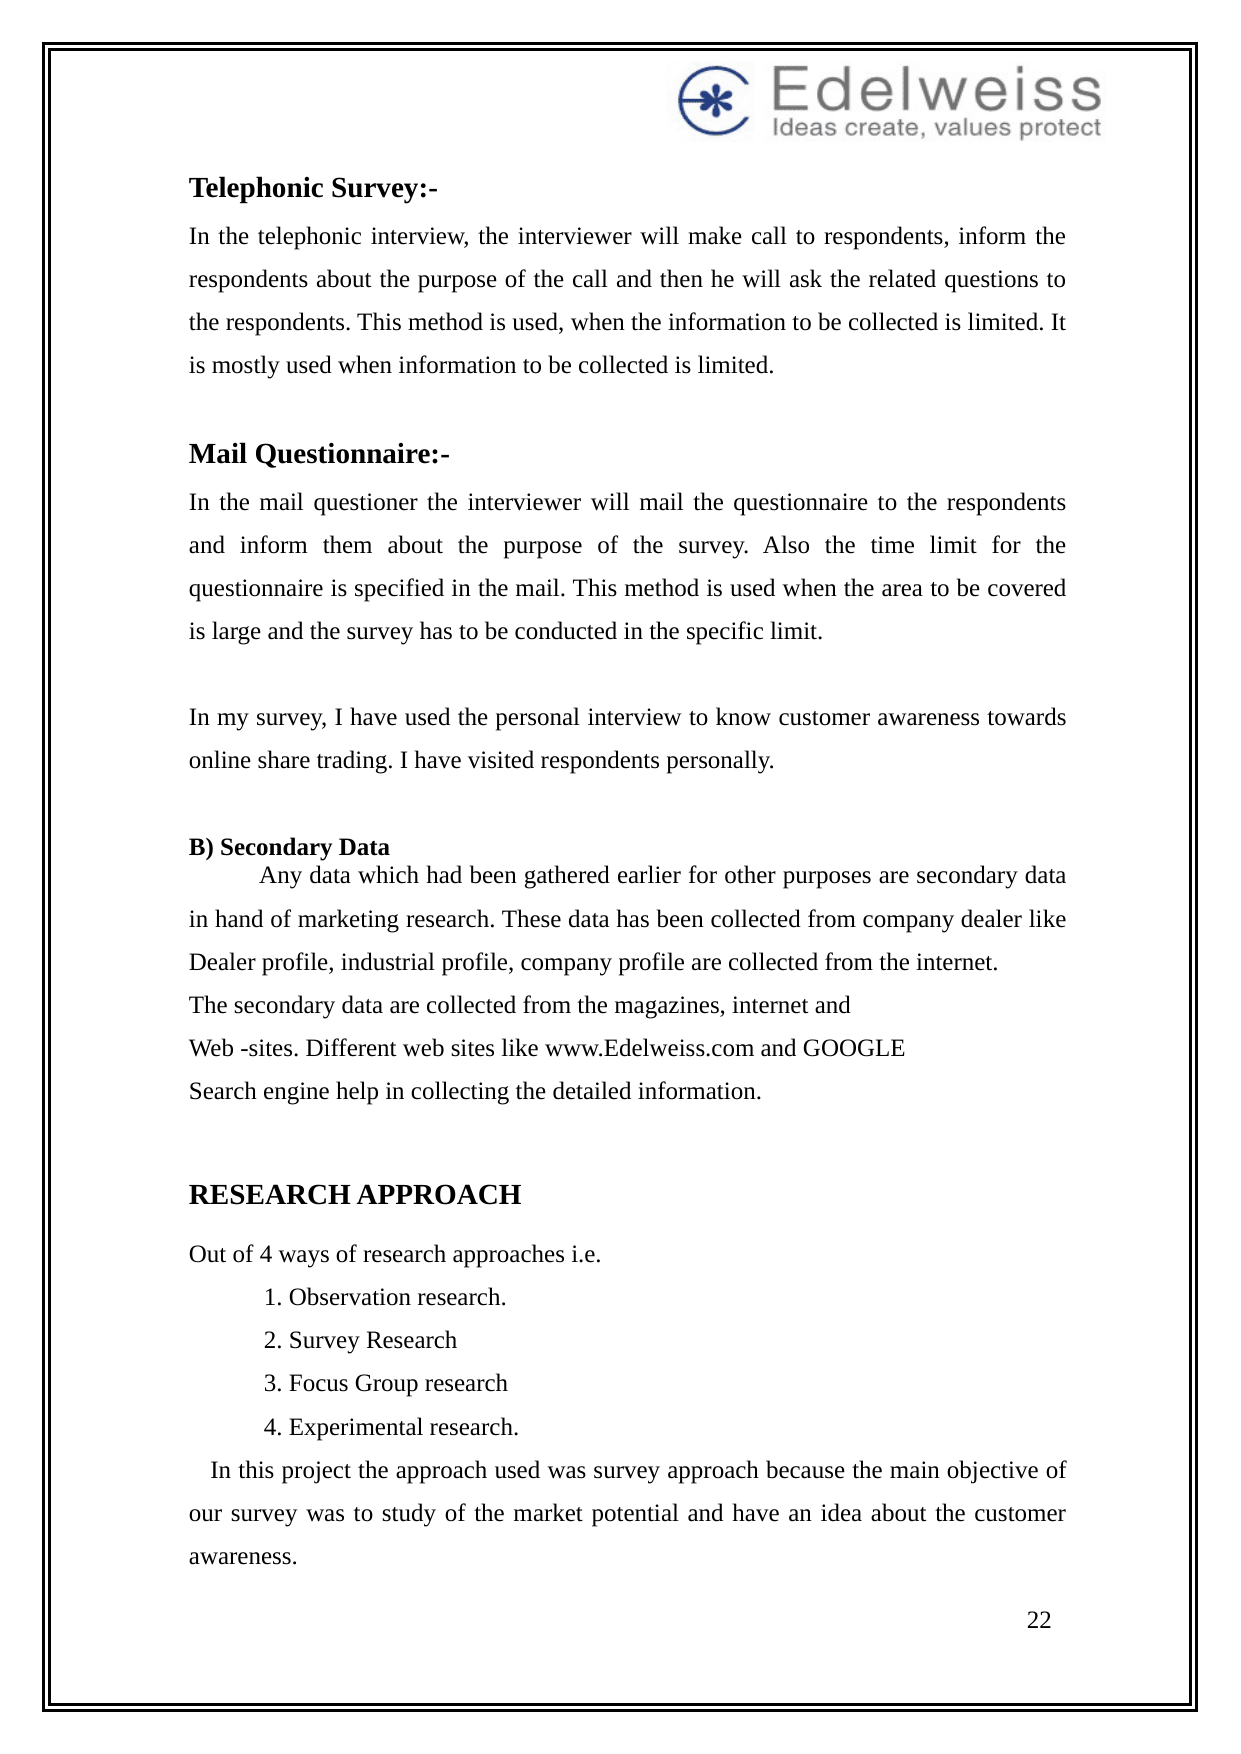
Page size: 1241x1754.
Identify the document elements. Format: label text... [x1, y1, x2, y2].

text Search engine help in collecting the detailed information. [189, 1076, 1067, 1105]
text In the mail questioner the interviewer will mail the questionnaire to the respondents and inform them about the purpose of the survey. Also the time limit for the questionnaire is specified in the mail. This method is used when the area to be covered is large and the survey has to be conducted in the specific limit. [189, 487, 1067, 645]
text B) Secondary Data [189, 832, 1067, 861]
text Web -sites. Different web sites like www.Edelweiss.com and GOOGLE [189, 1033, 1067, 1062]
text The secondary data are collected from the magazines, internet and [189, 990, 1067, 1019]
text In the telephonic interview, the interviewer will make call to respondents, inform the respondents about the purpose of the call and then he will ask the related questions to the respondents. This method is used, when the information to be collected is limited. It is mostly used when information to be collected is limited. [189, 221, 1067, 379]
text 1. Observation research. [264, 1282, 1067, 1311]
text 2. Survey Research [264, 1325, 1067, 1354]
text In my survey, I have used the personal interview to know customer awareness towards online share trading. I have visited respondents personally. [189, 702, 1067, 774]
text Any data which had been gathered earlier for other purposes are secondary data in hand of marketing research. These data has been collected from company dealer like Dealer profile, industrial profile, company profile are collected from the internet. [189, 861, 1067, 976]
text Out of 4 ways of research approaches i.e. [189, 1239, 1067, 1268]
text Telephonic Survey:- [189, 171, 1067, 204]
text RESEARCH APPROACH [189, 1177, 1067, 1210]
text 4. Experimental research. [264, 1412, 1067, 1440]
text 3. Focus Group research [264, 1368, 1067, 1397]
text Mail Questionnaire:- [189, 436, 1067, 470]
text In this project the approach used was survey approach because the main objective of our survey was to study of the market potential and have an idea about the customer awareness. [189, 1455, 1067, 1570]
